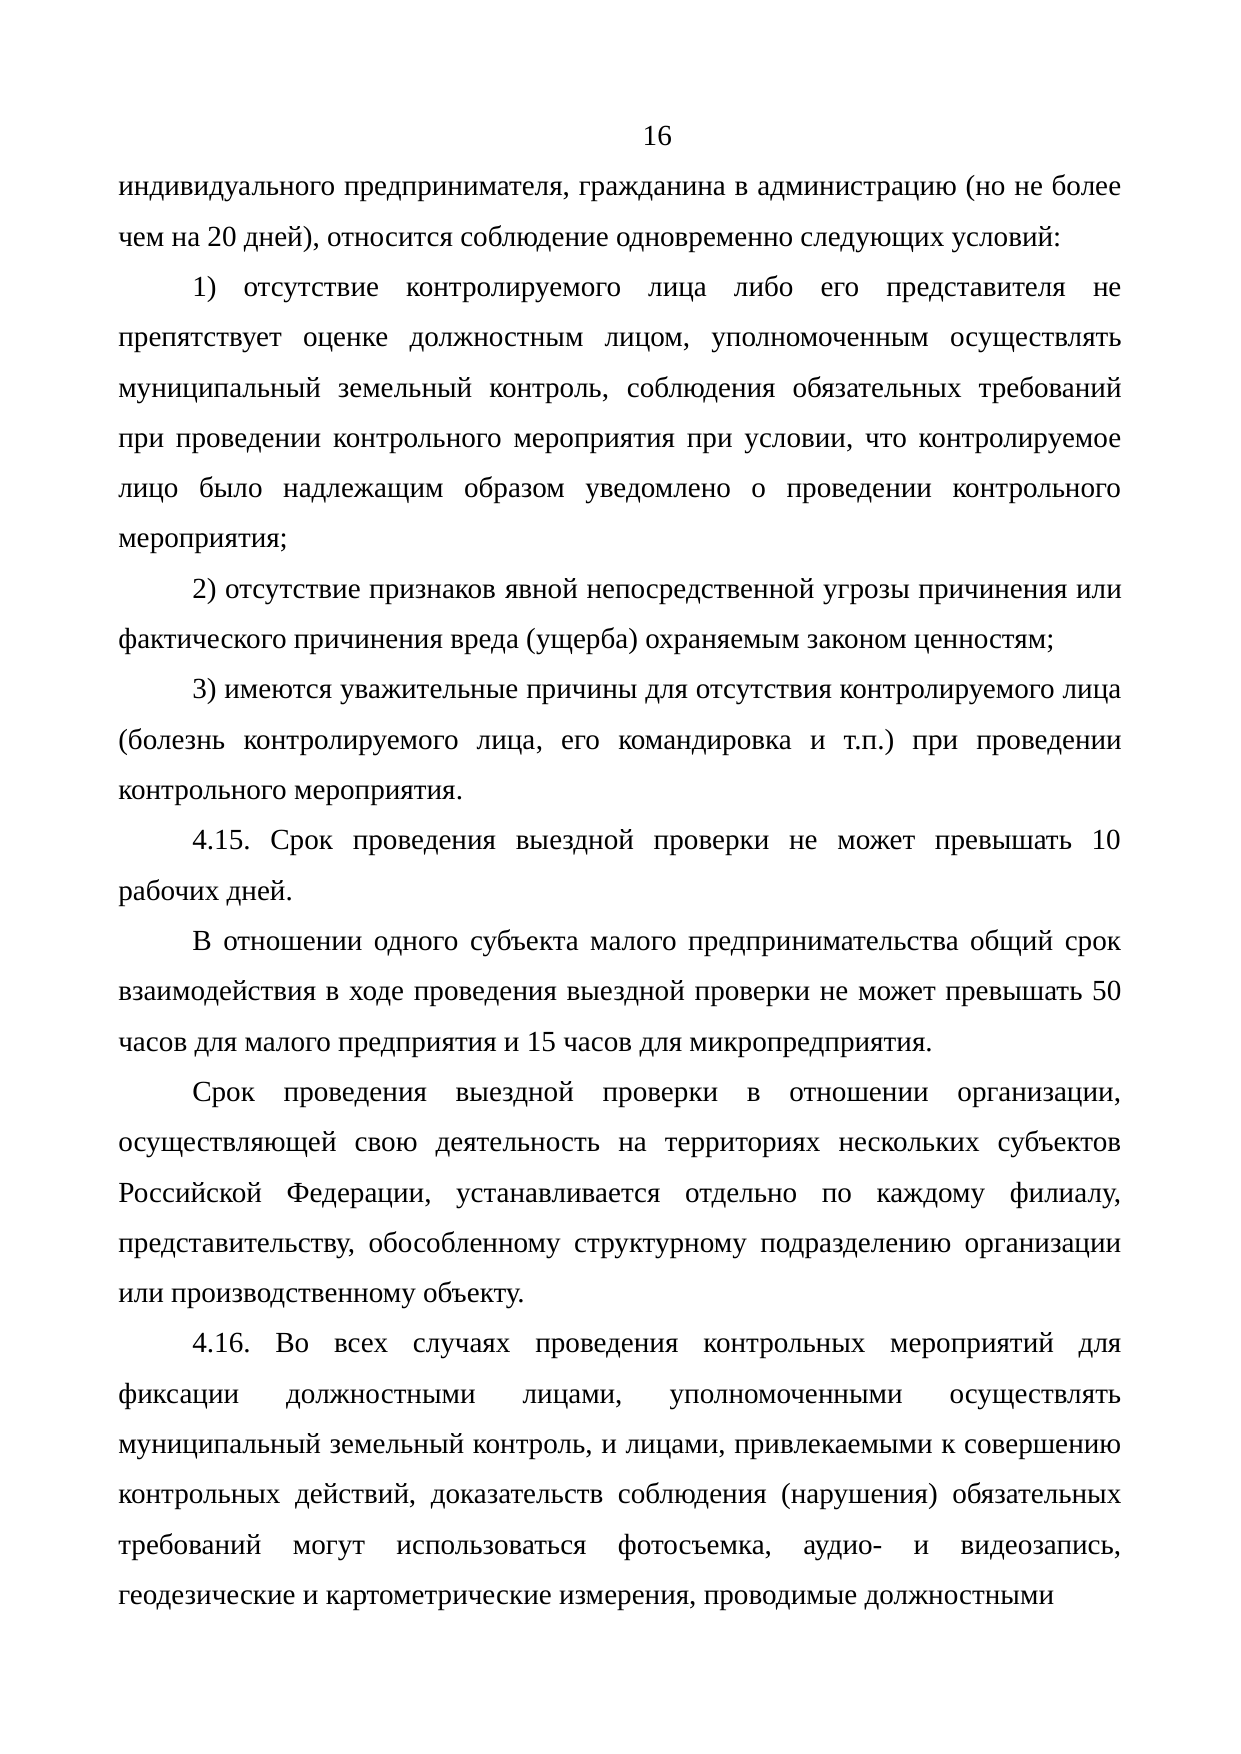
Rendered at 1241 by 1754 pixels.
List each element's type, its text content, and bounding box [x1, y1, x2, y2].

text 4.15. Срок проведения выездной проверки не может превышать 10 рабочих дней. [118, 822, 1122, 906]
text 4.16. Во всех случаях проведения контрольных мероприятий для фиксации должностными лицами, уполномоченными осуществлять муниципальный земельный контроль, и лицами, привлекаемыми к совершению контрольных действий, доказательств соблюдения (нарушения) обязательных требований могут использоваться фотосъемка, аудио- и видеозапись, геодезические и картометрические измерения, проводимые должностными [118, 1326, 1122, 1611]
text Срок проведения выездной проверки в отношении организации, осуществляющей свою деятельность на территориях нескольких субъектов Российской Федерации, устанавливается отдельно по каждому филиалу, представительству, обособленному структурному подразделению организации или производственному объекту. [118, 1074, 1122, 1309]
text 16 [118, 118, 1122, 152]
text 1) отсутствие контролируемого лица либо его представителя не препятствует оценке должностным лицом, уполномоченным осуществлять муниципальный земельный контроль, соблюдения обязательных требований при проведении контрольного мероприятия при условии, что контролируемое лицо было надлежащим образом уведомлено о проведении контрольного мероприятия; [118, 269, 1122, 554]
text В отношении одного субъекта малого предпринимательства общий срок взаимодействия в ходе проведения выездной проверки не может превышать 50 часов для малого предприятия и 15 часов для микропредприятия. [118, 923, 1122, 1057]
text индивидуального предпринимателя, гражданина в администрацию (но не более чем на 20 дней), относится соблюдение одновременно следующих условий: [118, 168, 1122, 252]
text 3) имеются уважительные причины для отсутствия контролируемого лица (болезнь контролируемого лица, его командировка и т.п.) при проведении контрольного мероприятия. [118, 672, 1122, 806]
text 2) отсутствие признаков явной непосредственной угрозы причинения или фактического причинения вреда (ущерба) охраняемым законом ценностям; [118, 571, 1122, 655]
